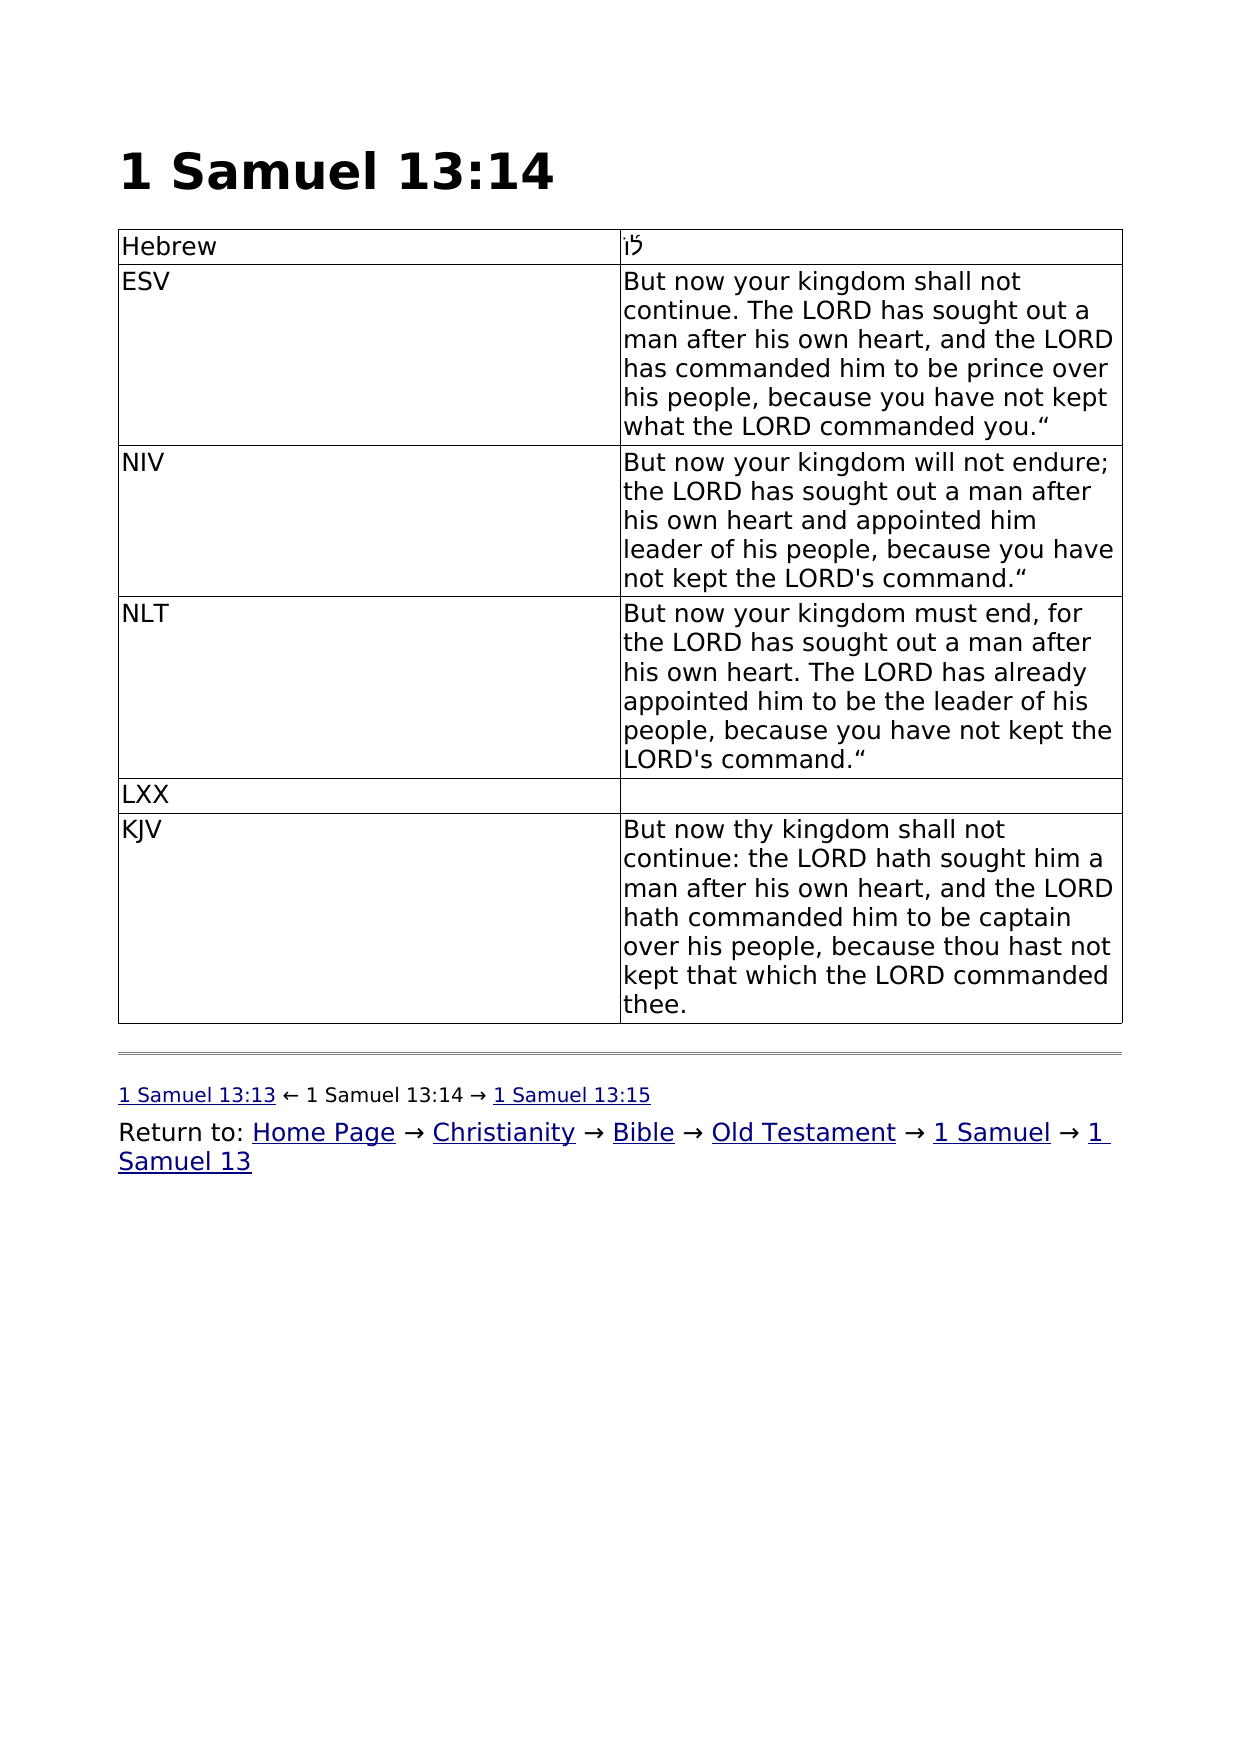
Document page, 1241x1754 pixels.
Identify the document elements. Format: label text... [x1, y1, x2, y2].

table_cell ESV [119, 265, 620, 445]
table_cell But now your kingdom must end, for the LORD has sought out a man after his own heart. The LORD has already appointed him to be the leader of his people, because you have not kept the LORD's command.“ [621, 597, 1122, 777]
table_header ל֜וֹ [621, 230, 1122, 264]
table_header Hebrew [119, 230, 620, 264]
text 1 Samuel 13:13 ← 1 Samuel 13:14 → 1 Samuel 13:15 [118, 1084, 1122, 1118]
subtitle 1 Samuel 13:14 [118, 143, 1122, 201]
table_cell LXX [119, 779, 620, 812]
table_cell NIV [119, 446, 620, 596]
table_cell [621, 779, 1122, 812]
table_cell But now your kingdom will not endure; the LORD has sought out a man after his own heart and appointed him leader of his people, because you have not kept the LORD's command.“ [621, 446, 1122, 596]
table_cell KJV [119, 814, 620, 1023]
table_cell But now your kingdom shall not continue. The LORD has sought out a man after his own heart, and the LORD has commanded him to be prince over his people, because you have not kept what the LORD commanded you.“ [621, 265, 1122, 445]
table_cell But now thy kingdom shall not continue: the LORD hath sought him a man after his own heart, and the LORD hath commanded him to be captain over his people, because thou hast not kept that which the LORD commanded thee. [621, 814, 1122, 1023]
table_cell NLT [119, 597, 620, 777]
text Return to: Home Page → Christianity → Bible → Old Testament → 1 Samuel → 1 Samuel 13 [118, 1118, 1122, 1176]
